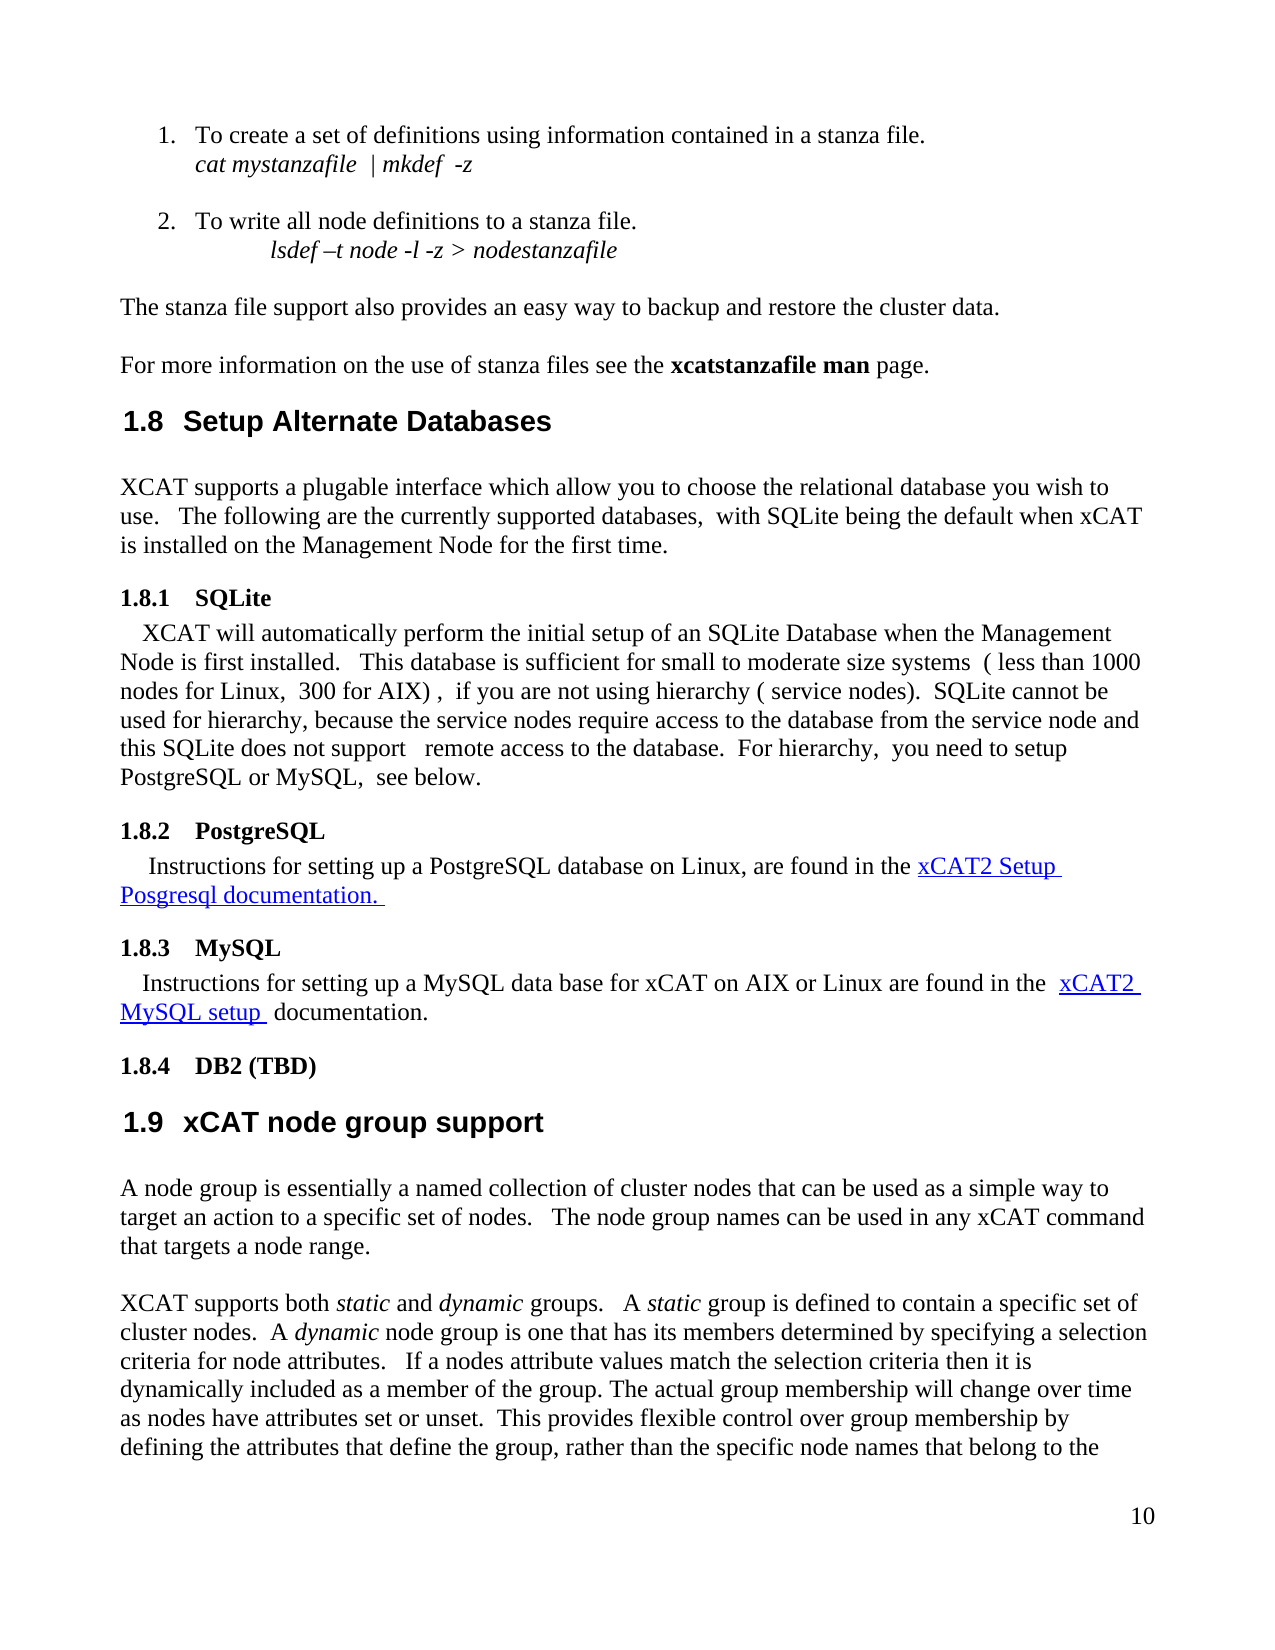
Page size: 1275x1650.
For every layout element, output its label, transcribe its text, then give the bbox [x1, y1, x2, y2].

subtitle DB2 (TBD) [120, 1051, 1155, 1080]
subtitle Setup Alternate Databases [123, 404, 1155, 437]
text XCAT will automatically perform the initial setup of an SQLite Database when the Management Node is first installed. This database is sufficient for small to moderate size systems ( less than 1000 nodes for Linux, 300 for AIX) , if you are not using hierarchy ( service nodes). SQLite cannot be used for hierarchy, because the service nodes require access to the database from the service node and this SQLite does not support remote access to the database. For hierarchy, you need to setup PostgreSQL or MySQL, see below. [120, 618, 1155, 791]
list To write all node definitions to a stanza file. [157, 206, 1155, 235]
text cat mystanzafile | mkdef -z [195, 149, 1155, 177]
subtitle PostgreSQL [120, 816, 1155, 845]
subtitle xCAT node group support [123, 1105, 1155, 1138]
text A node group is essentially a named collection of cluster nodes that can be used as a simple way to target an action to a specific set of nodes. The node group names can be used in any xCAT command that targets a node range. [120, 1173, 1155, 1259]
text The stanza file support also provides an easy way to backup and restore the cluster data. [120, 292, 1155, 321]
subtitle SQLite [120, 583, 1155, 612]
list To create a set of definitions using information contained in a stanza file. [157, 120, 1155, 149]
subtitle MySQL [120, 933, 1155, 962]
list lsdef –t node -l -z > nodestanzafile [232, 235, 1155, 264]
text XCAT supports both static and dynamic groups. A static group is defined to contain a specific set of cluster nodes. A dynamic node group is one that has its members determined by specifying a selection criteria for node attributes. If a nodes attribute values match the selection criteria then it is dynamically included as a member of the group. The actual group membership will change over time as nodes have attributes set or unset. This provides flexible control over group membership by defining the attributes that define the group, rather than the specific node names that belong to the [120, 1288, 1155, 1461]
text Instructions for setting up a PostgreSQL database on Linux, are found in the xCAT2 Setup Posgresql documentation. [120, 851, 1155, 908]
text Instructions for setting up a MySQL data base for xCAT on AIX or Linux are found in the xCAT2 MySQL setup documentation. [120, 968, 1155, 1026]
text XCAT supports a plugable interface which allow you to choose the relational database you wish to use. The following are the currently supported databases, with SQLite being the default when xCAT is installed on the Management Node for the first time. [120, 472, 1155, 558]
text For more information on the use of stanza files see the xcatstanzafile man page. [120, 350, 1155, 379]
